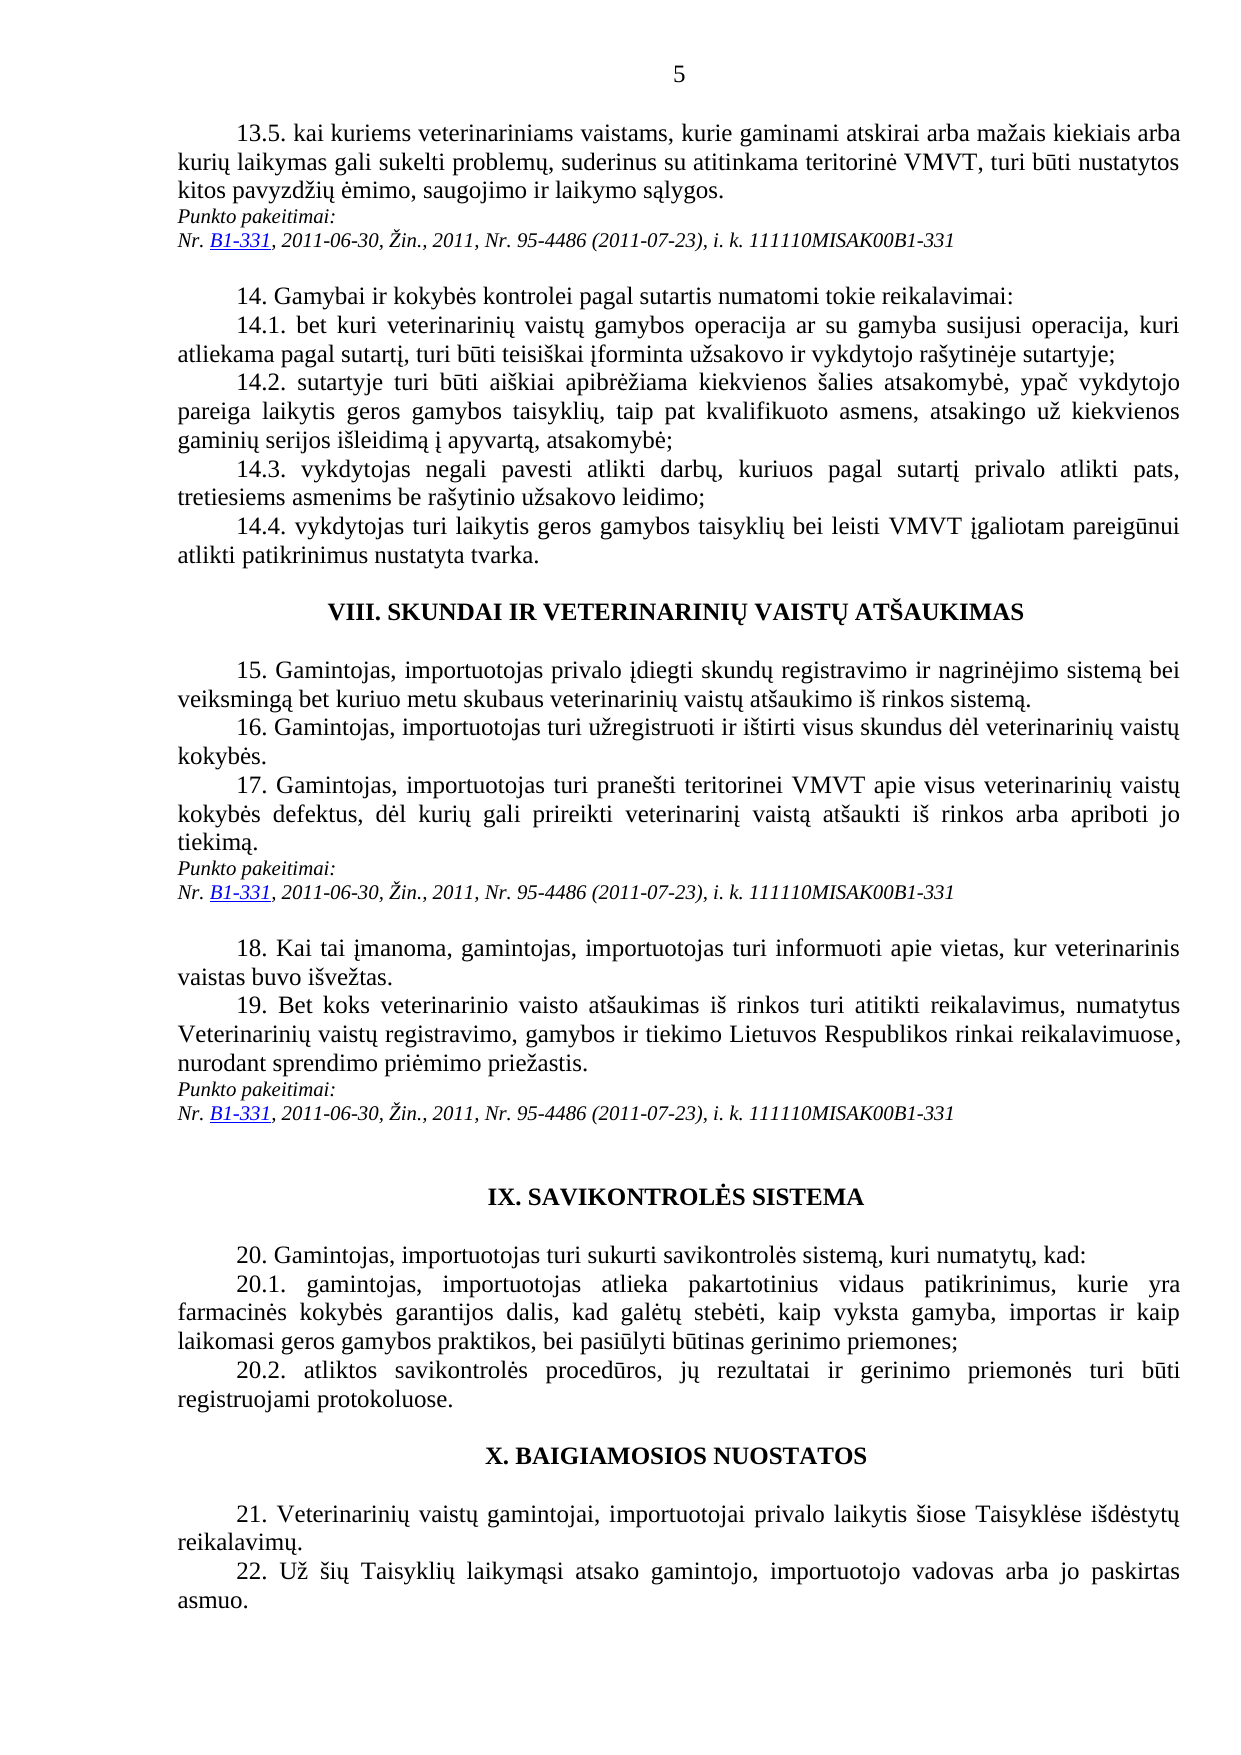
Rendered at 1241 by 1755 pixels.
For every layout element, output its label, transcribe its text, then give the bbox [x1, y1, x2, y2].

text 14.4. vykdytojas turi laikytis geros gamybos taisyklių bei leisti VMVT įgaliotam pareigūnui atlikti patikrinimus nustatyta tvarka. [177, 511, 1181, 569]
text 17. Gamintojas, importuotojas turi pranešti teritorinei VMVT apie visus veterinarinių vaistų kokybės defektus, dėl kurių gali prireikti veterinarinį vaistą atšaukti iš rinkos arba apriboti jo tiekimą. [177, 770, 1181, 856]
text Nr. B1-331, 2011-06-30, Žin., 2011, Nr. 95-4486 (2011-07-23), i. k. 111110MISAK00B1-331 [177, 1101, 1181, 1125]
text 14.3. vykdytojas negali pavesti atlikti darbų, kuriuos pagal sutartį privalo atlikti pats, tretiesiems asmenims be rašytinio užsakovo leidimo; [177, 454, 1181, 511]
text 13.5. kai kuriems veterinariniams vaistams, kurie gaminami atskirai arba mažais kiekiais arba kurių laikymas gali sukelti problemų, suderinus su atitinkama teritorinė VMVT, turi būti nustatytos kitos pavyzdžių ėmimo, saugojimo ir laikymo sąlygos. [177, 118, 1181, 204]
text 14.2. sutartyje turi būti aiškiai apibrėžiama kiekvienos šalies atsakomybė, ypač vykdytojo pareiga laikytis geros gamybos taisyklių, taip pat kvalifikuoto asmens, atsakingo už kiekvienos gaminių serijos išleidimą į apyvartą, atsakomybė; [177, 367, 1181, 454]
text 19. Bet koks veterinarinio vaisto atšaukimas iš rinkos turi atitikti reikalavimus, numatytus Veterinarinių vaistų registravimo, gamybos ir tiekimo Lietuvos Respublikos rinkai reikalavimuose, nurodant sprendimo priėmimo priežastis. [177, 991, 1181, 1077]
text VIII. SKUNDAI IR VETERINARINIŲ VAISTŲ ATŠAUKIMAS [177, 597, 1181, 626]
text 20.2. atliktos savikontrolės procedūros, jų rezultatai ir gerinimo priemonės turi būti registruojami protokoluose. [177, 1355, 1181, 1412]
text 21. Veterinarinių vaistų gamintojai, importuotojai privalo laikytis šiose Taisyklėse išdėstytų reikalavimų. [177, 1499, 1181, 1556]
text 15. Gamintojas, importuotojas privalo įdiegti skundų registravimo ir nagrinėjimo sistemą bei veiksmingą bet kuriuo metu skubaus veterinarinių vaistų atšaukimo iš rinkos sistemą. [177, 655, 1181, 712]
text 14. Gamybai ir kokybės kontrolei pagal sutartis numatomi tokie reikalavimai: [177, 281, 1181, 310]
text IX. SAVIKONTROLĖS SISTEMA [177, 1182, 1181, 1211]
text 14.1. bet kuri veterinarinių vaistų gamybos operacija ar su gamyba susijusi operacija, kuri atliekama pagal sutartį, turi būti teisiškai įforminta užsakovo ir vykdytojo rašytinėje sutartyje; [177, 310, 1181, 367]
text 18. Kai tai įmanoma, gamintojas, importuotojas turi informuoti apie vietas, kur veterinarinis vaistas buvo išvežtas. [177, 933, 1181, 991]
text Punkto pakeitimai: [177, 204, 1181, 228]
text X. BAIGIAMOSIOS NUOSTATOS [177, 1441, 1181, 1470]
text Punkto pakeitimai: [177, 1077, 1181, 1101]
text Nr. B1-331, 2011-06-30, Žin., 2011, Nr. 95-4486 (2011-07-23), i. k. 111110MISAK00B1-331 [177, 228, 1181, 252]
text 16. Gamintojas, importuotojas turi užregistruoti ir ištirti visus skundus dėl veterinarinių vaistų kokybės. [177, 712, 1181, 770]
text 22. Už šių Taisyklių laikymąsi atsako gamintojo, importuotojo vadovas arba jo paskirtas asmuo. [177, 1556, 1181, 1614]
text Nr. B1-331, 2011-06-30, Žin., 2011, Nr. 95-4486 (2011-07-23), i. k. 111110MISAK00B1-331 [177, 880, 1181, 904]
text Punkto pakeitimai: [177, 856, 1181, 880]
text 20. Gamintojas, importuotojas turi sukurti savikontrolės sistemą, kuri numatytų, kad: [177, 1240, 1181, 1269]
text 20.1. gamintojas, importuotojas atlieka pakartotinius vidaus patikrinimus, kurie yra farmacinės kokybės garantijos dalis, kad galėtų stebėti, kaip vyksta gamyba, importas ir kaip laikomasi geros gamybos praktikos, bei pasiūlyti būtinas gerinimo priemones; [177, 1269, 1181, 1355]
